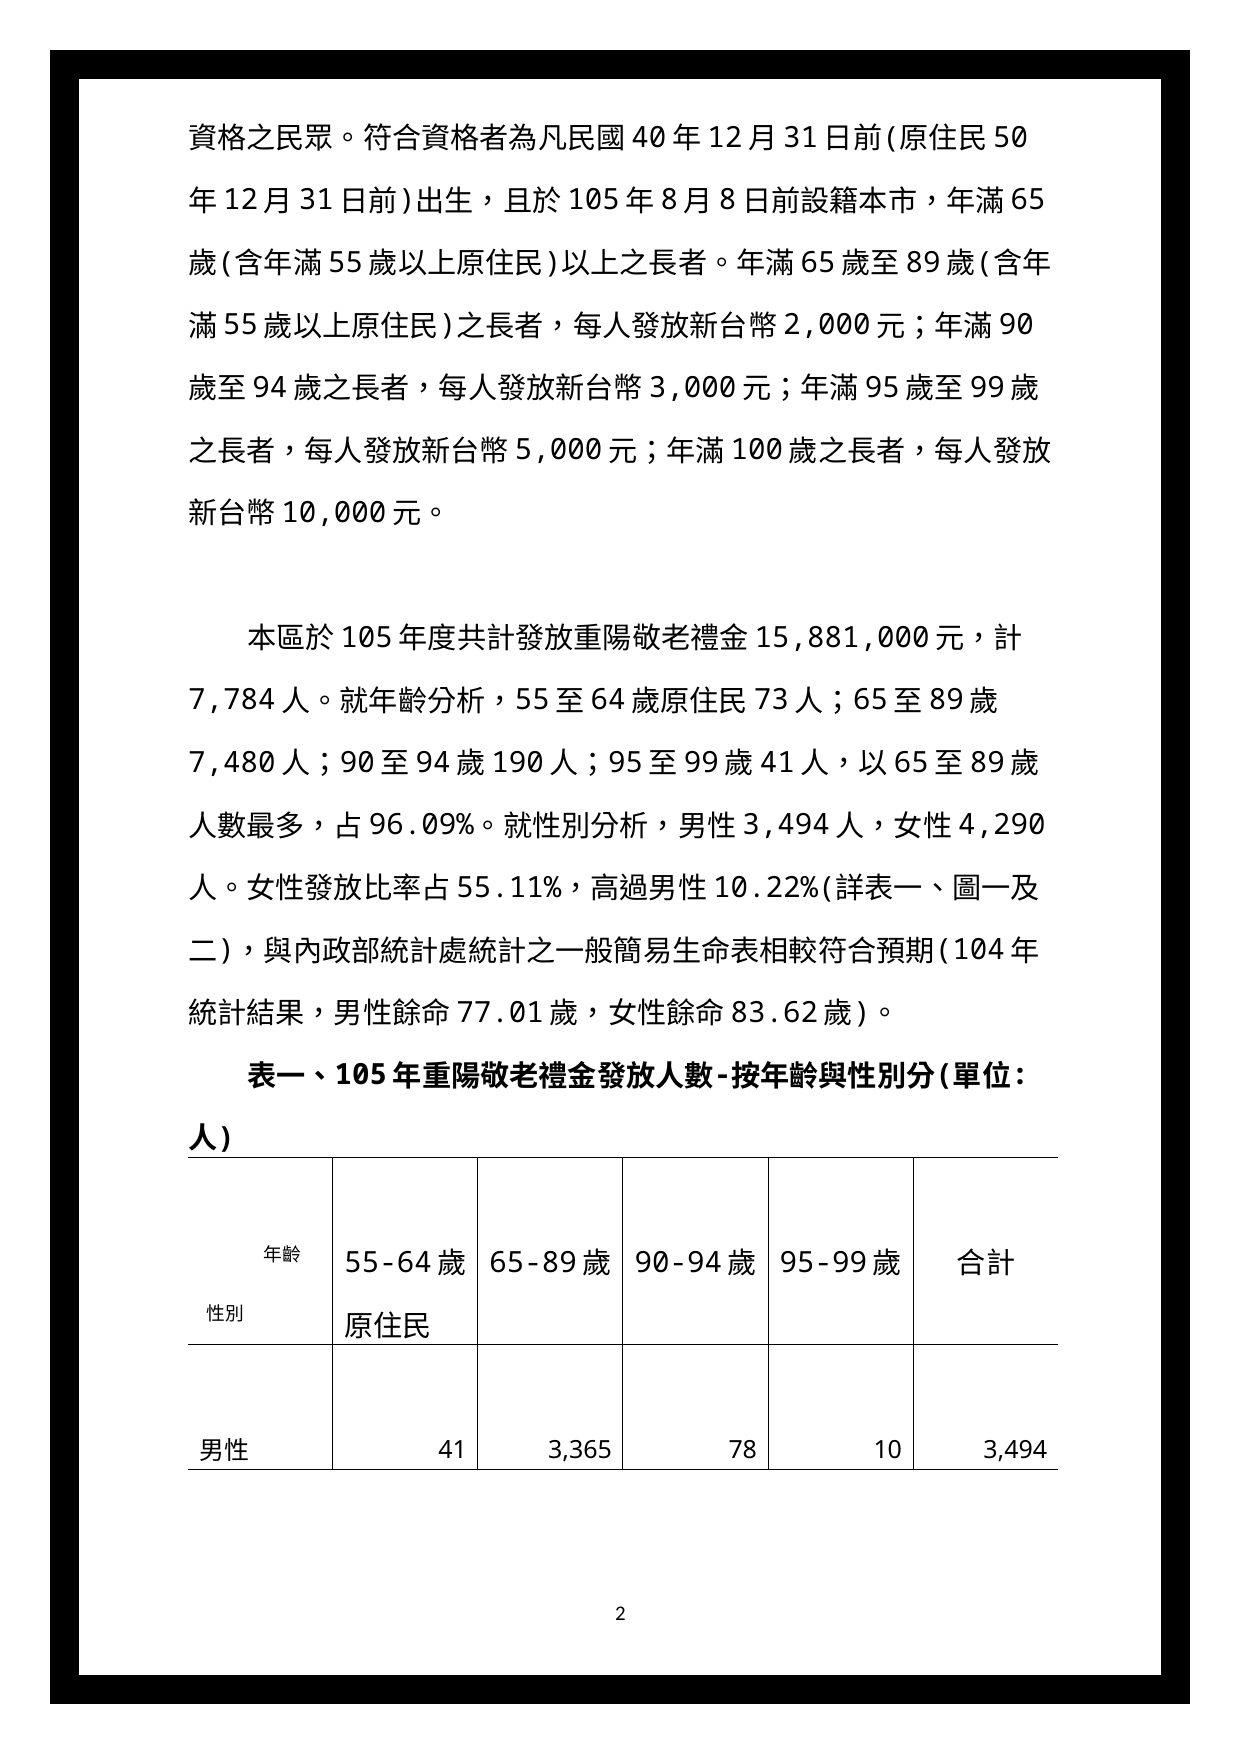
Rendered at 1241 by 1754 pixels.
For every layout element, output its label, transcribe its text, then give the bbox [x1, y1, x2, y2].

table_header [188, 1158, 332, 1344]
text 本區於105年度共計發放重陽敬老禮金15,881,000元，計7,784人。就年齡分析，55至64歲原住民73人；65至89歲7,480人；90至94歲190人；95至99歲41人，以65至89歲人數最多，占96.09%。就性別分析，男性3,494人，女性4,290人。女性發放比率占55.11%，高過男性10.22%(詳表一、圖一及二)，與內政部統計處統計之一般簡易生命表相較符合預期(104年統計結果，男性餘命77.01歲，女性餘命83.62歲)。 [188, 594, 1052, 1032]
table_cell 78 [623, 1345, 768, 1469]
text 表一、105年重陽敬老禮金發放人數-按年齡與性別分(單位:人) [188, 1032, 1052, 1157]
table_cell 男性 [188, 1345, 332, 1469]
table_cell 3,365 [478, 1345, 622, 1469]
table_cell 41 [333, 1345, 477, 1469]
table_header 65-89歲 [478, 1158, 622, 1344]
text 資格之民眾。符合資格者為凡民國40年12月31日前(原住民50年12月31日前)出生，且於105年8月8日前設籍本市，年滿65歲(含年滿55歲以上原住民)以上之長者。年滿65歲至89歲(含年滿55歲以上原住民)之長者，每人發放新台幣2,000元；年滿90歲至94歲之長者，每人發放新台幣3,000元；年滿95歲至99歲之長者，每人發放新台幣5,000元；年滿100歲之長者，每人發放新台幣10,000元。 [188, 94, 1052, 532]
table_header 55-64歲原住民 [333, 1158, 477, 1344]
table_cell 3,494 [914, 1345, 1058, 1469]
table_header 90-94歲 [623, 1158, 768, 1344]
table_header 合計 [914, 1158, 1058, 1344]
table_cell 10 [769, 1345, 913, 1469]
table_header 95-99歲 [769, 1158, 913, 1344]
